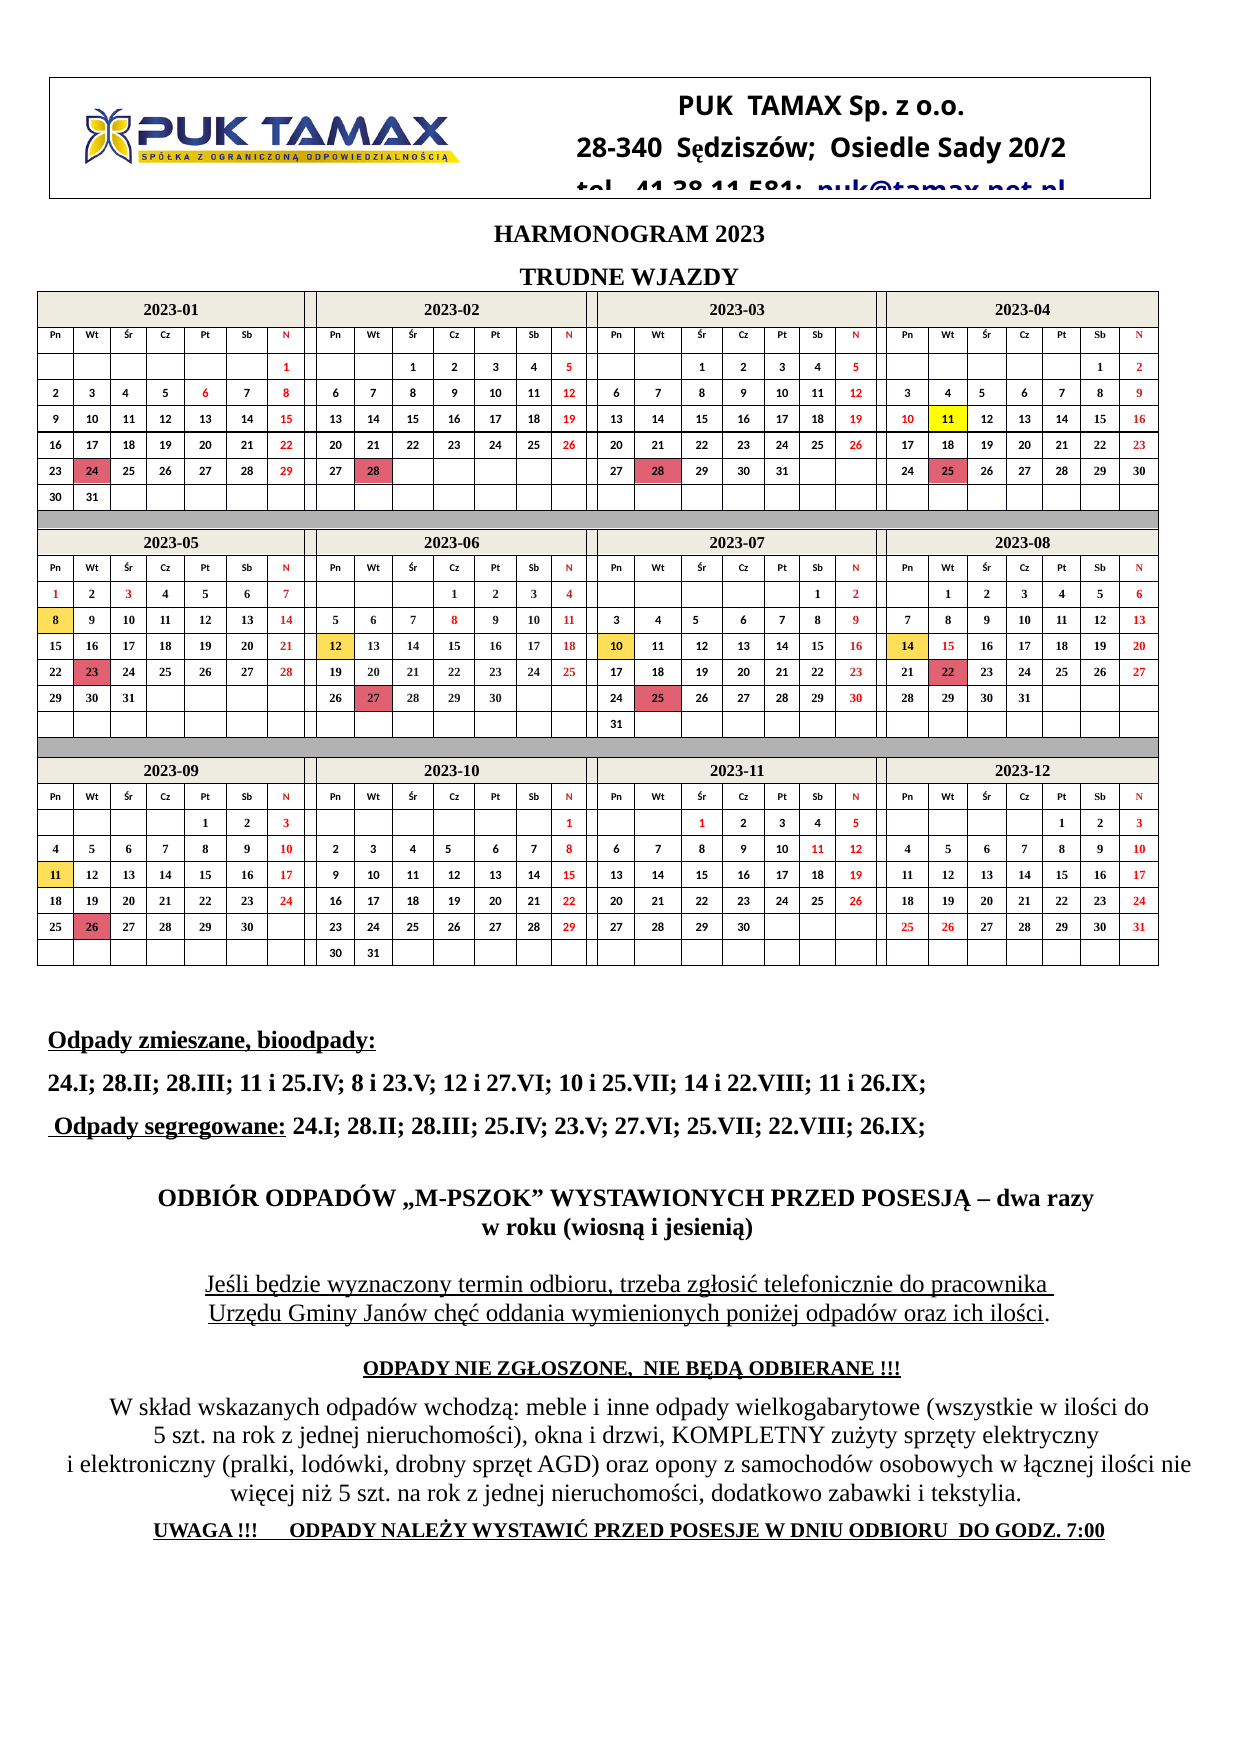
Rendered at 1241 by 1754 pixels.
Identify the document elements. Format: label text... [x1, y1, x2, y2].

text ODPADY NIE ZGŁOSZONE, NIE BĘDĄ ODBIERANE !!! [47, 1356, 1211, 1380]
text ODBIÓR ODPADÓW „M-PSZOK” WYSTAWIONYCH PRZED POSESJĄ – dwa razy [47, 1183, 1211, 1212]
picture [62, 90, 476, 189]
text Urzędu Gminy Janów chęć oddania wymienionych poniżej odpadów oraz ich ilości. [47, 1298, 1211, 1327]
text Odpady zmieszane, bioodpady: [47, 1025, 1211, 1053]
text 24.I; 28.II; 28.III; 11 i 25.IV; 8 i 23.V; 12 i 27.VI; 10 i 25.VII; 14 i 22.VIII; 11 i 26.IX; [47, 1068, 1211, 1097]
text Jeśli będzie wyznaczony termin odbioru, trzeba zgłosić telefonicznie do pracownika [47, 1269, 1211, 1298]
text W skład wskazanych odpadów wchodzą: meble i inne odpady wielkogabarytowe (wszystkie w ilości do 5 szt. na rok z jednej nieruchomości), okna i drzwi, KOMPLETNY zużyty sprzęty elektryczny i elektroniczny (pralki, lodówki, drobny sprzęt AGD) oraz opony z samochodów osobowych w łącznej ilości nie więcej niż 5 szt. na rok z jednej nieruchomości, dodatkowo zabawki i tekstylia. [47, 1392, 1211, 1507]
text UWAGA !!! ODPADY NALEŻY WYSTAWIĆ PRZED POSESJE W DNIU ODBIORU DO GODZ. 7:00 [47, 1518, 1211, 1542]
text w roku (wiosną i jesienią) [47, 1212, 1211, 1240]
text Odpady segregowane: 24.I; 28.II; 28.III; 25.IV; 23.V; 27.VI; 25.VII; 22.VIII; 26.IX; [47, 1111, 1211, 1140]
